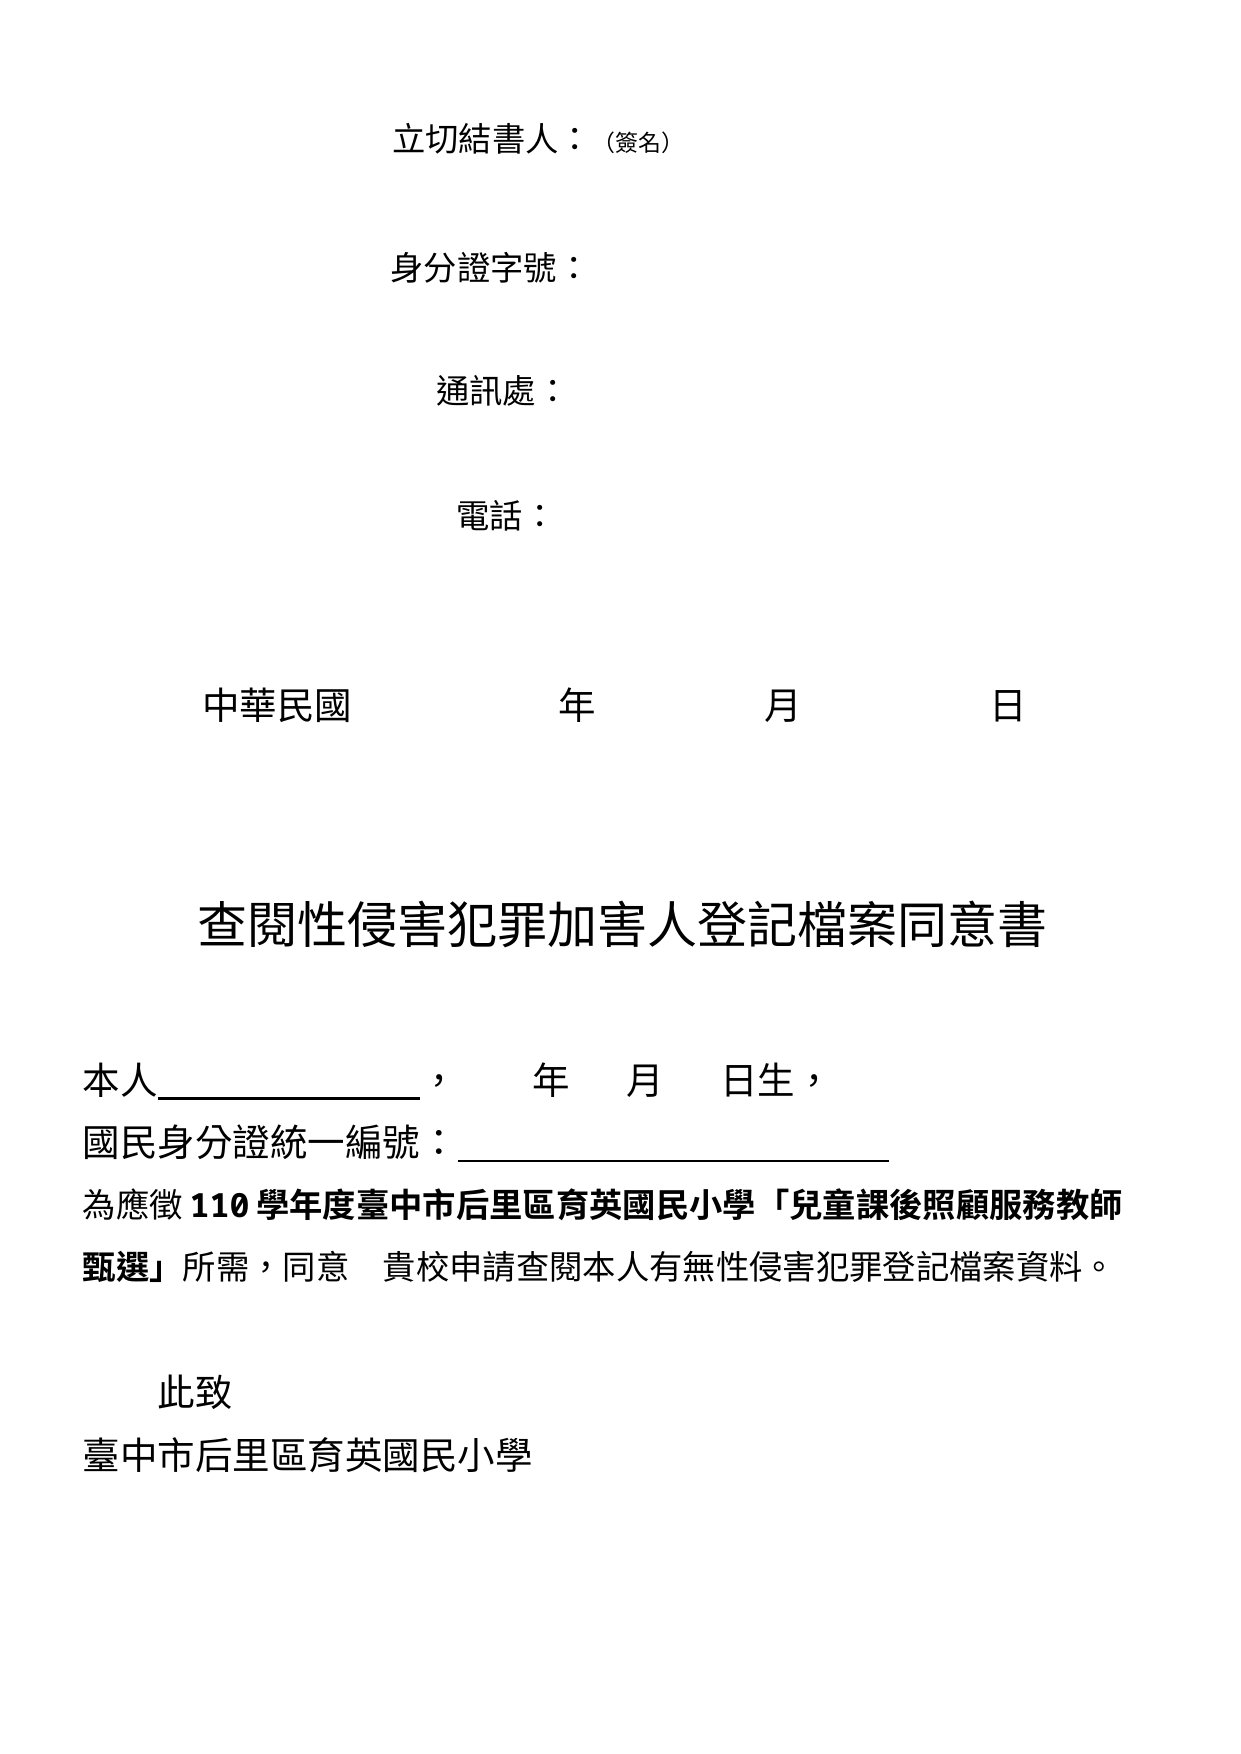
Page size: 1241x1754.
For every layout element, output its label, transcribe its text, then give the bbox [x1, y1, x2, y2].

text 本人 ， 年 月 日生， [83, 1036, 1146, 1099]
text 國民身分證統一編號： [83, 1099, 1146, 1161]
text 此致 [83, 1349, 1146, 1411]
text 中華民國 年 月 日 [83, 661, 1146, 724]
text 電話： [83, 474, 1146, 536]
text 立切結書人：（簽名） [83, 99, 1146, 161]
text 臺中市后里區育英國民小學 [83, 1411, 1146, 1474]
text 身分證字號： [83, 224, 1146, 286]
text 查閱性侵害犯罪加害人登記檔案同意書 [83, 849, 1162, 974]
text 為應徵110學年度臺中市后里區育英國民小學「兒童課後照顧服務教師甄選」所需，同意 貴校申請查閱本人有無性侵害犯罪登記檔案資料。 [83, 1161, 1146, 1286]
text 通訊處： [83, 349, 1146, 411]
